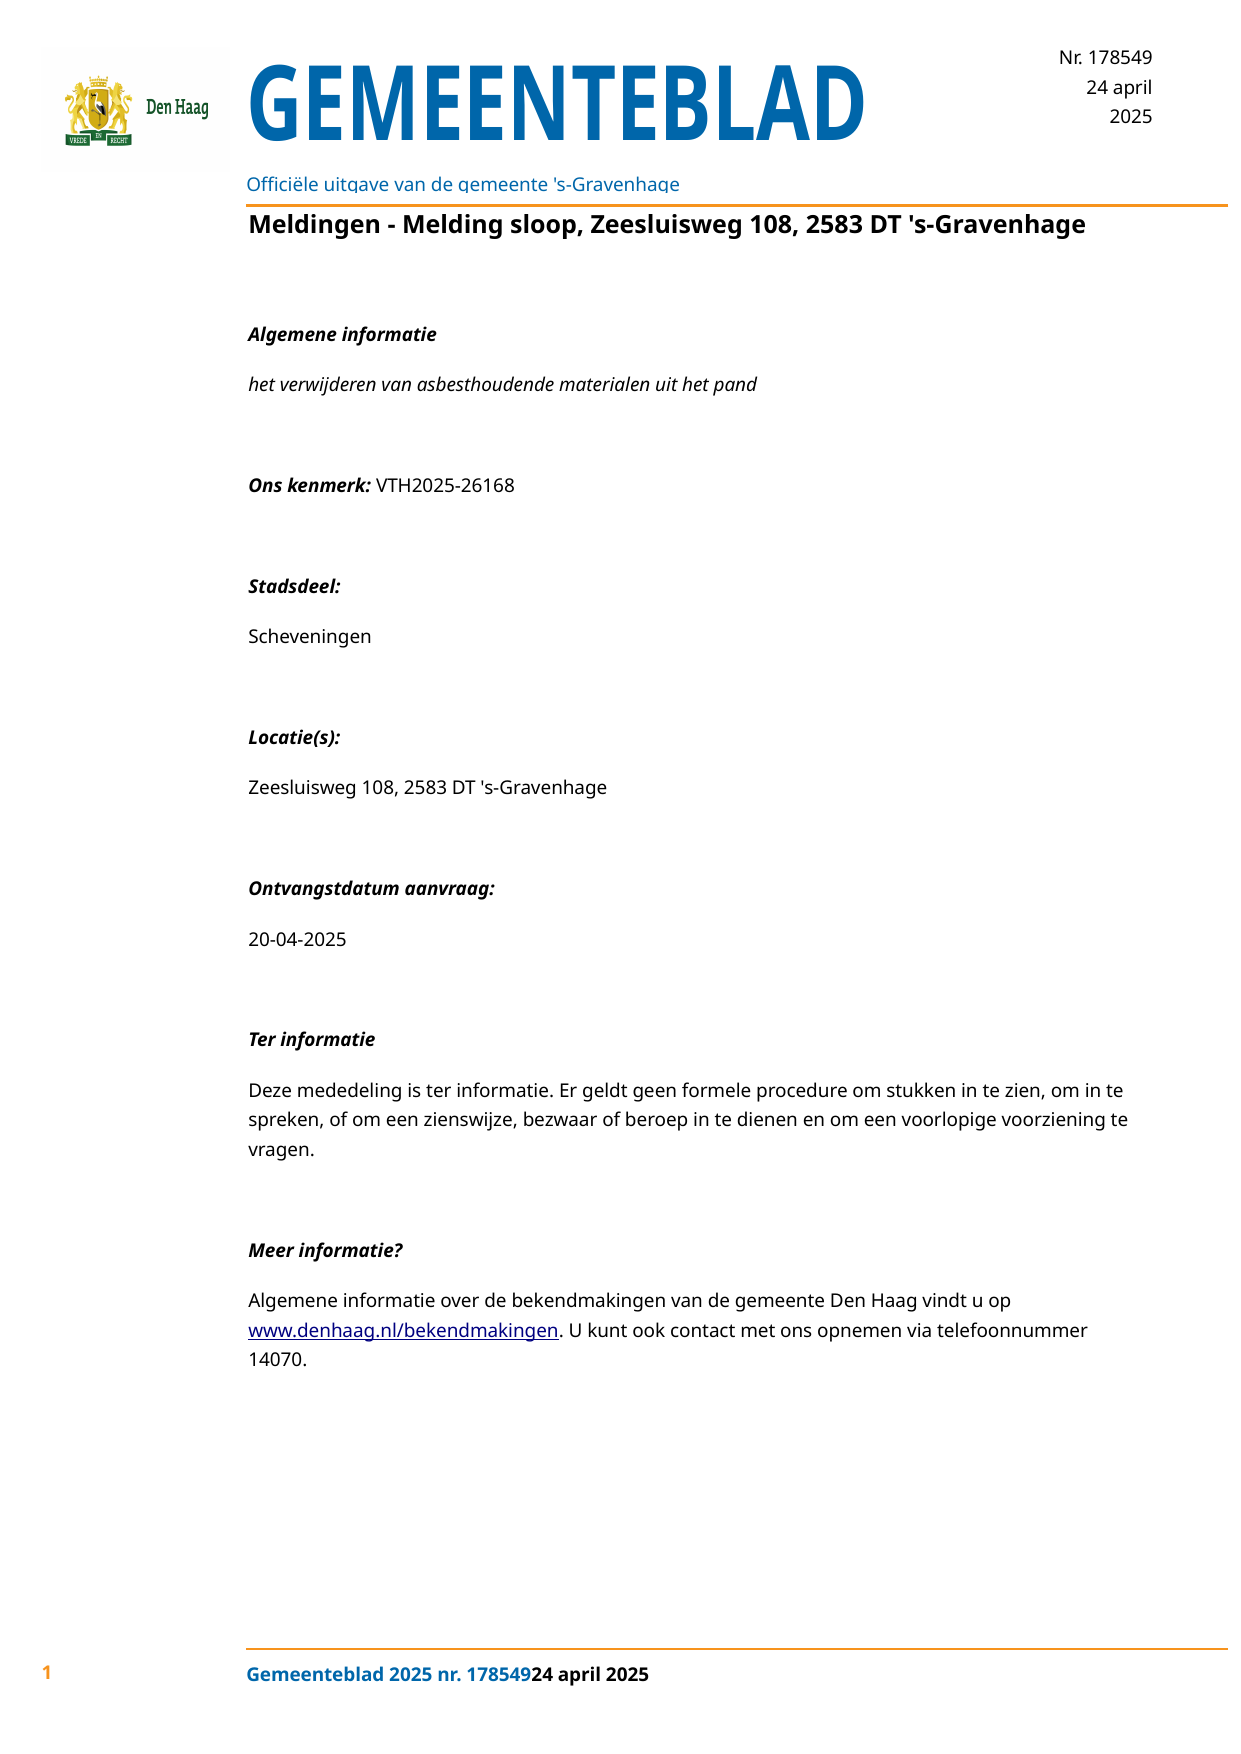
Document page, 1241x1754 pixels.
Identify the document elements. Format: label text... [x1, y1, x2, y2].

text Deze mededeling is ter informatie. Er geldt geen formele procedure om stukken in te zien, om in te spreken, of om een zienswijze, bezwaar of beroep in te dienen en om een voorlopige voorziening te vragen. [248, 1077, 1152, 1162]
text 20-04-2025 [248, 926, 1152, 951]
text Algemene informatie over de bekendmakingen van de gemeente Den Haag vindt u op www.denhaag.nl/bekendmakingen. U kunt ook contact met ons opnemen via telefoonnummer 14070. [248, 1287, 1152, 1372]
text Ter informatie [248, 1027, 1152, 1052]
text het verwijderen van asbesthoudende materialen uit het pand [248, 371, 1152, 397]
text Zeesluisweg 108, 2583 DT 's-Gravenhage [248, 774, 1152, 800]
text Ons kenmerk: VTH2025-26168 [248, 472, 1152, 498]
text Ontvangstdatum aanvraag: [248, 875, 1152, 901]
text Stadsdeel: [248, 573, 1152, 598]
text Locatie(s): [248, 724, 1152, 750]
text Algemene informatie [248, 321, 1152, 346]
text Meldingen - Melding sloop, Zeesluisweg 108, 2583 DT 's-Gravenhage [248, 207, 1152, 241]
picture [41, 47, 231, 172]
text Meer informatie? [248, 1237, 1152, 1263]
text Scheveningen [248, 623, 1152, 649]
